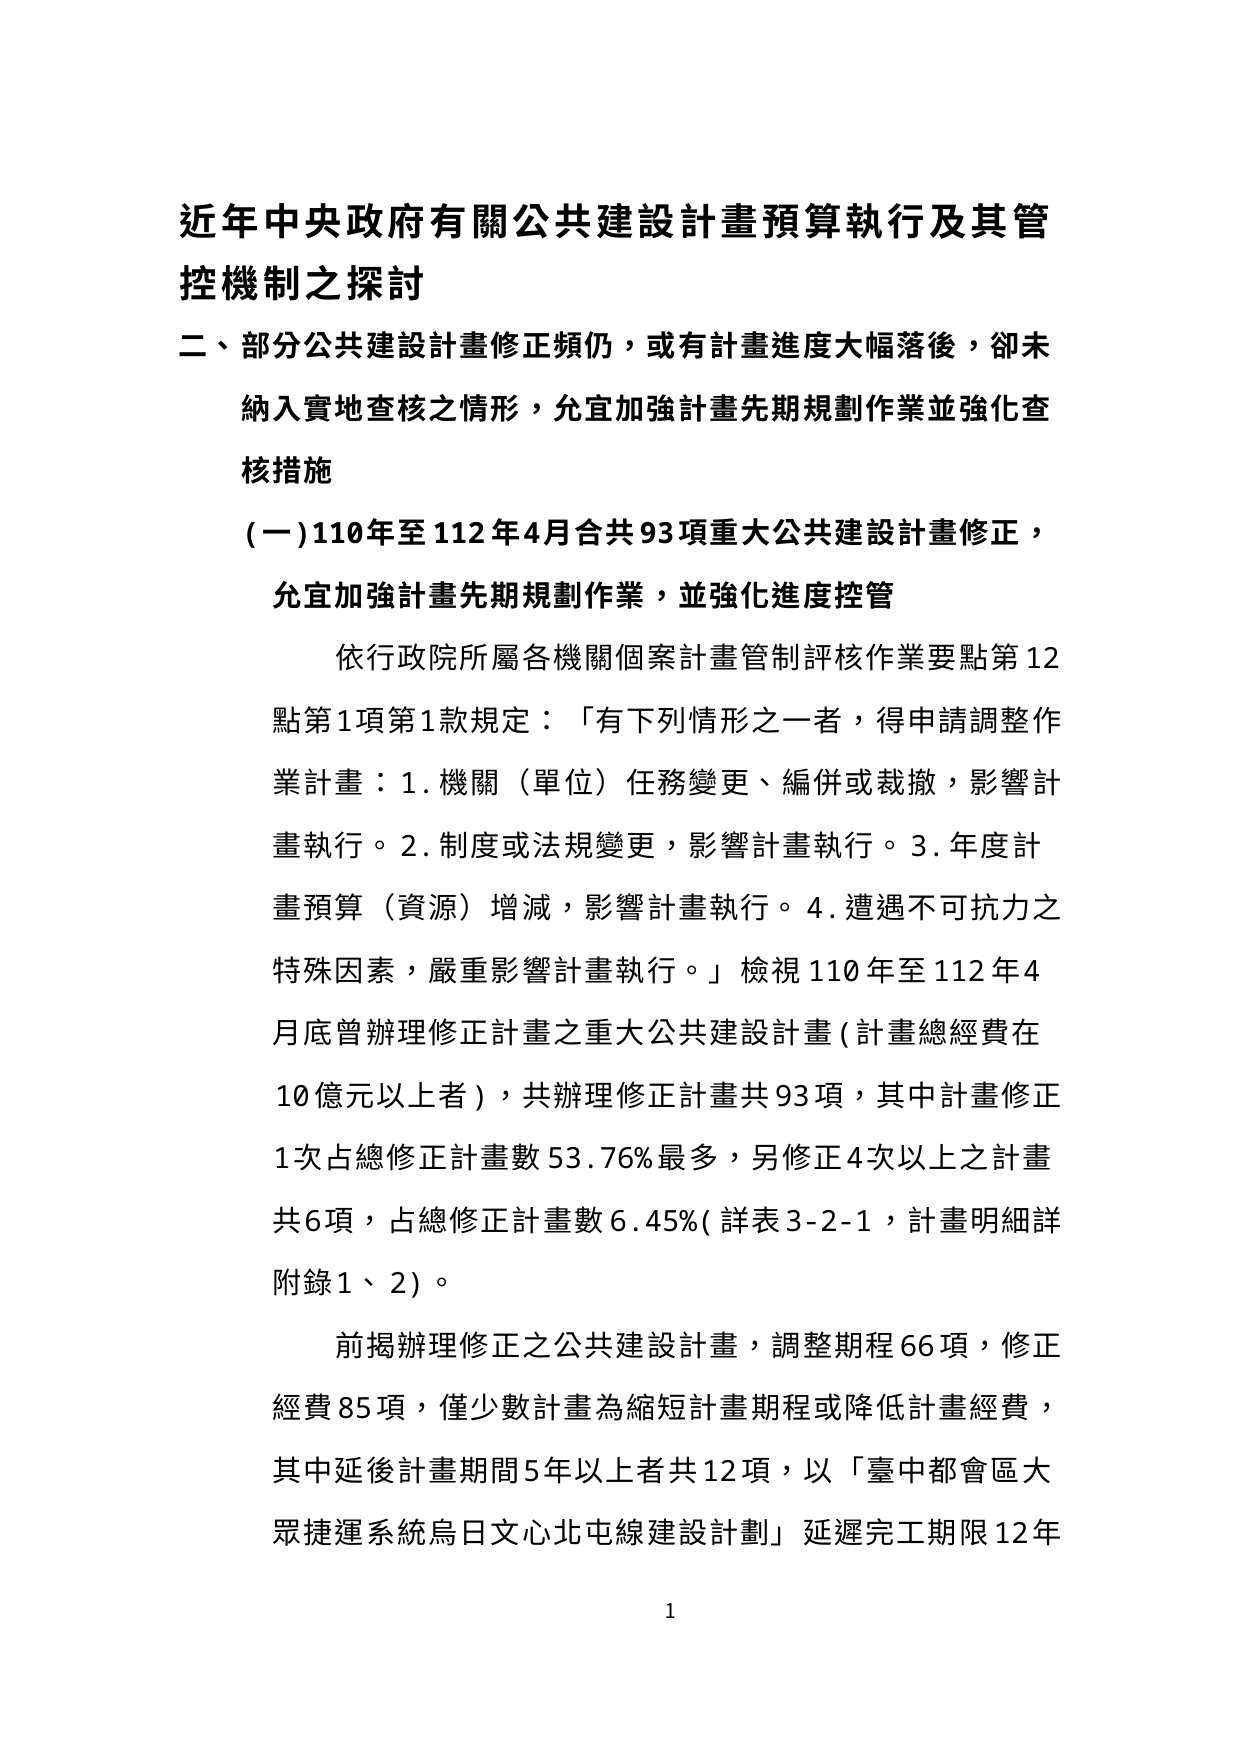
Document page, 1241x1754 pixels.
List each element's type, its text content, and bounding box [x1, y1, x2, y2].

text 依行政院所屬各機關個案計畫管制評核作業要點第12點第1項第1款規定：「有下列情形之一者，得申請調整作業計畫：1.機關（單位）任務變更、編併或裁撤，影響計畫執行。2.制度或法規變更，影響計畫執行。3.年度計畫預算（資源）增減，影響計畫執行。4.遭遇不可抗力之特殊因素，嚴重影響計畫執行。」檢視110年至112年4月底曾辦理修正計畫之重大公共建設計畫(計畫總經費在10億元以上者)，共辦理修正計畫共93項，其中計畫修正1次占總修正計畫數53.76%最多，另修正4次以上之計畫共6項，占總修正計畫數6.45%(詳表3-2-1，計畫明細詳附錄1、2)。 [266, 615, 1063, 1302]
text 前揭辦理修正之公共建設計畫，調整期程66項，修正經費85項，僅少數計畫為縮短計畫期程或降低計畫經費，其中延後計畫期間5年以上者共12項，以「臺中都會區大眾捷運系統烏日文心北屯線建設計劃」延遲完工期限12年 [266, 1302, 1063, 1552]
text (一)110年至112年4月合共93項重大公共建設計畫修正，允宜加強計畫先期規劃作業，並強化進度控管 [236, 490, 1063, 615]
text 近年中央政府有關公共建設計畫預算執行及其管控機制之探討 [177, 177, 1063, 302]
text 二、部分公共建設計畫修正頻仍，或有計畫進度大幅落後，卻未納入實地查核之情形，允宜加強計畫先期規劃作業並強化查核措施 [177, 302, 1063, 490]
